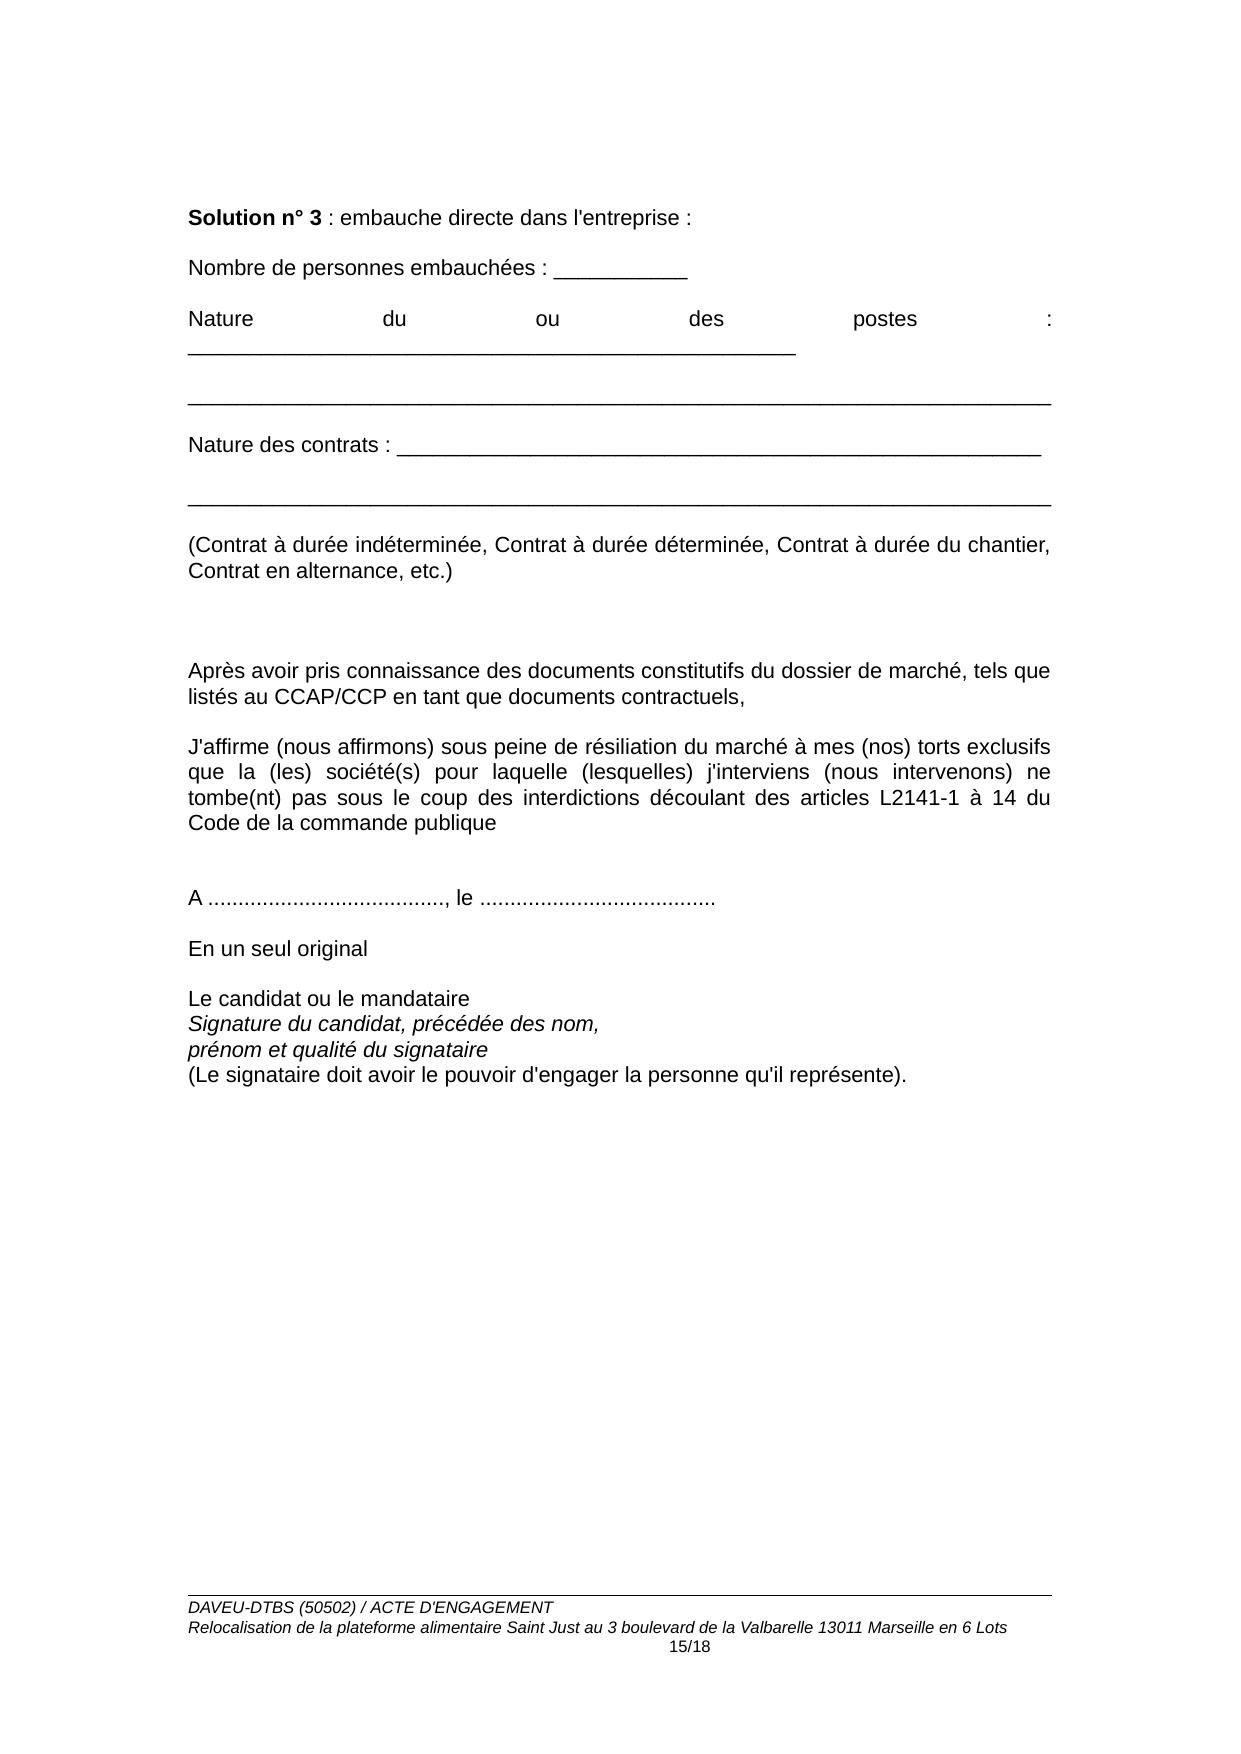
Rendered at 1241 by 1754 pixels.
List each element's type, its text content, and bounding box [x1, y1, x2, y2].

text En un seul original [188, 936, 1052, 961]
text Nature des contrats : _____________________________________________________ [188, 431, 1052, 457]
text _______________________________________________________________________ [188, 482, 1052, 507]
text Nature du ou des postes : __________________________________________________ [188, 305, 1052, 356]
text Le candidat ou le mandataire [188, 986, 1052, 1011]
text prénom et qualité du signataire [188, 1036, 1052, 1062]
text _______________________________________________________________________ [188, 381, 1052, 406]
text Nombre de personnes embauchées : ___________ [188, 255, 1052, 280]
text Après avoir pris connaissance des documents constitutifs du dossier de marché, tels que listés au CCAP/CCP en tant que documents contractuels, [188, 658, 1052, 709]
text Signature du candidat, précédée des nom, [188, 1011, 1052, 1036]
text J'affirme (nous affirmons) sous peine de résiliation du marché à mes (nos) torts exclusifs que la (les) société(s) pour laquelle (lesquelles) j'interviens (nous intervenons) ne tombe(nt) pas sous le coup des interdictions découlant des articles L2141-1 à 14 du Code de la commande publique [188, 734, 1052, 835]
text (Contrat à durée indéterminée, Contrat à durée déterminée, Contrat à durée du chantier, Contrat en alternance, etc.) [188, 532, 1052, 583]
text A ......................................., le ....................................... [188, 885, 1052, 910]
text (Le signataire doit avoir le pouvoir d'engager la personne qu'il représente). [188, 1062, 1052, 1087]
text Solution n° 3 : embauche directe dans l'entreprise : [188, 204, 1052, 230]
